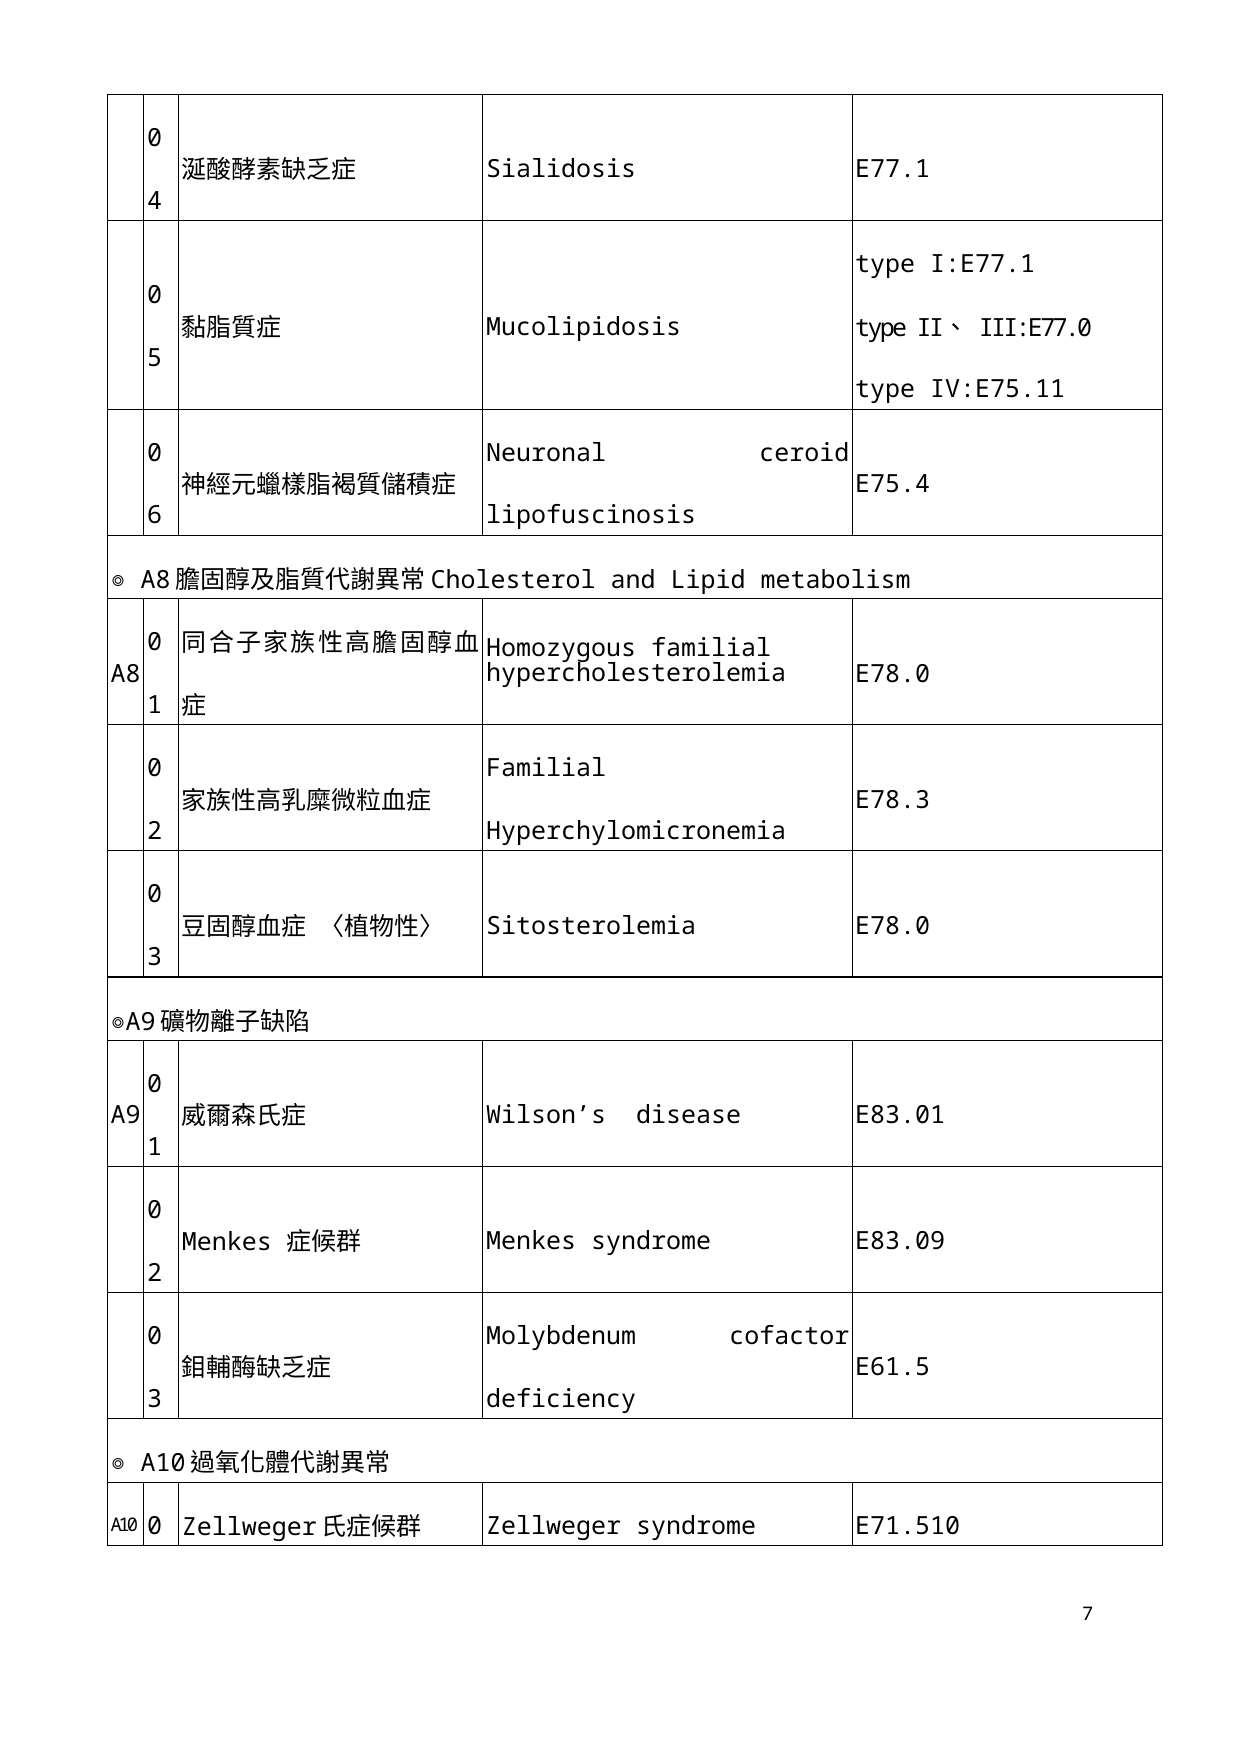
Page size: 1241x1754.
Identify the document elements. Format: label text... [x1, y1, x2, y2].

table_cell ◎ A8膽固醇及脂質代謝異常Cholesterol and Lipid metabolism [108, 536, 1162, 598]
table_cell Sialidosis [483, 95, 852, 220]
table_cell Mucolipidosis [483, 221, 852, 409]
table_cell Molybdenum cofactor deficiency [483, 1293, 852, 1418]
table_cell Menkes 症候群 [179, 1167, 482, 1292]
table_cell E83.09 [853, 1167, 1162, 1292]
table_cell [108, 851, 143, 976]
table_cell 神經元蠟樣脂褐質儲積症 [179, 410, 482, 535]
table_cell 豆固醇血症 〈植物性〉 [179, 851, 482, 976]
table_cell Zellweger氏症候群 [179, 1483, 482, 1545]
table_cell Wilson’s disease [483, 1041, 852, 1166]
table_cell A10 [108, 1483, 143, 1545]
table_cell [108, 725, 143, 850]
table_cell E61.5 [853, 1293, 1162, 1418]
table_cell 涎酸酵素缺乏症 [179, 95, 482, 220]
table_cell E78.0 [853, 851, 1162, 976]
table_cell 01 [144, 1041, 178, 1166]
table_cell ◎A9礦物離子缺陷 [108, 978, 1162, 1040]
table_cell Menkes syndrome [483, 1167, 852, 1292]
table_cell 03 [144, 1293, 178, 1418]
table_cell E77.1 [853, 95, 1162, 220]
table_cell E71.510 [853, 1483, 1162, 1545]
table_cell E83.01 [853, 1041, 1162, 1166]
table_cell Zellweger syndrome [483, 1483, 852, 1545]
table_cell 威爾森氏症 [179, 1041, 482, 1166]
table_cell A8 [108, 599, 143, 724]
table_cell E78.3 [853, 725, 1162, 850]
table_cell 06 [144, 410, 178, 535]
table_cell Homozygous familial hypercholesterolemia [483, 599, 852, 724]
table_cell A9 [108, 1041, 143, 1166]
table_cell Familial Hyperchylomicronemia [483, 725, 852, 850]
table_cell E75.4 [853, 410, 1162, 535]
table_cell 02 [144, 1167, 178, 1292]
table_cell E78.0 [853, 599, 1162, 724]
table_cell 黏脂質症 [179, 221, 482, 409]
table_cell 03 [144, 851, 178, 976]
table_cell [108, 1293, 143, 1418]
table_cell 家族性高乳糜微粒血症 [179, 725, 482, 850]
table_cell 01 [144, 599, 178, 724]
table_cell [108, 221, 143, 409]
table_cell [108, 1167, 143, 1292]
table_cell type I:E77.1 type II、 III:E77.0 type IV:E75.11 [853, 221, 1162, 409]
table_cell 04 [144, 95, 178, 220]
table_cell Neuronal ceroid lipofuscinosis [483, 410, 852, 535]
table_cell Sitosterolemia [483, 851, 852, 976]
table_cell 鉬輔酶缺乏症 [179, 1293, 482, 1418]
table_cell [108, 410, 143, 535]
table_cell 同合子家族性高膽固醇血症 [179, 599, 482, 724]
table_cell 05 [144, 221, 178, 409]
table_cell [108, 95, 143, 220]
table_cell 02 [144, 725, 178, 850]
table_cell ◎ A10過氧化體代謝異常 [108, 1419, 1162, 1482]
table_cell 0 [144, 1483, 178, 1545]
